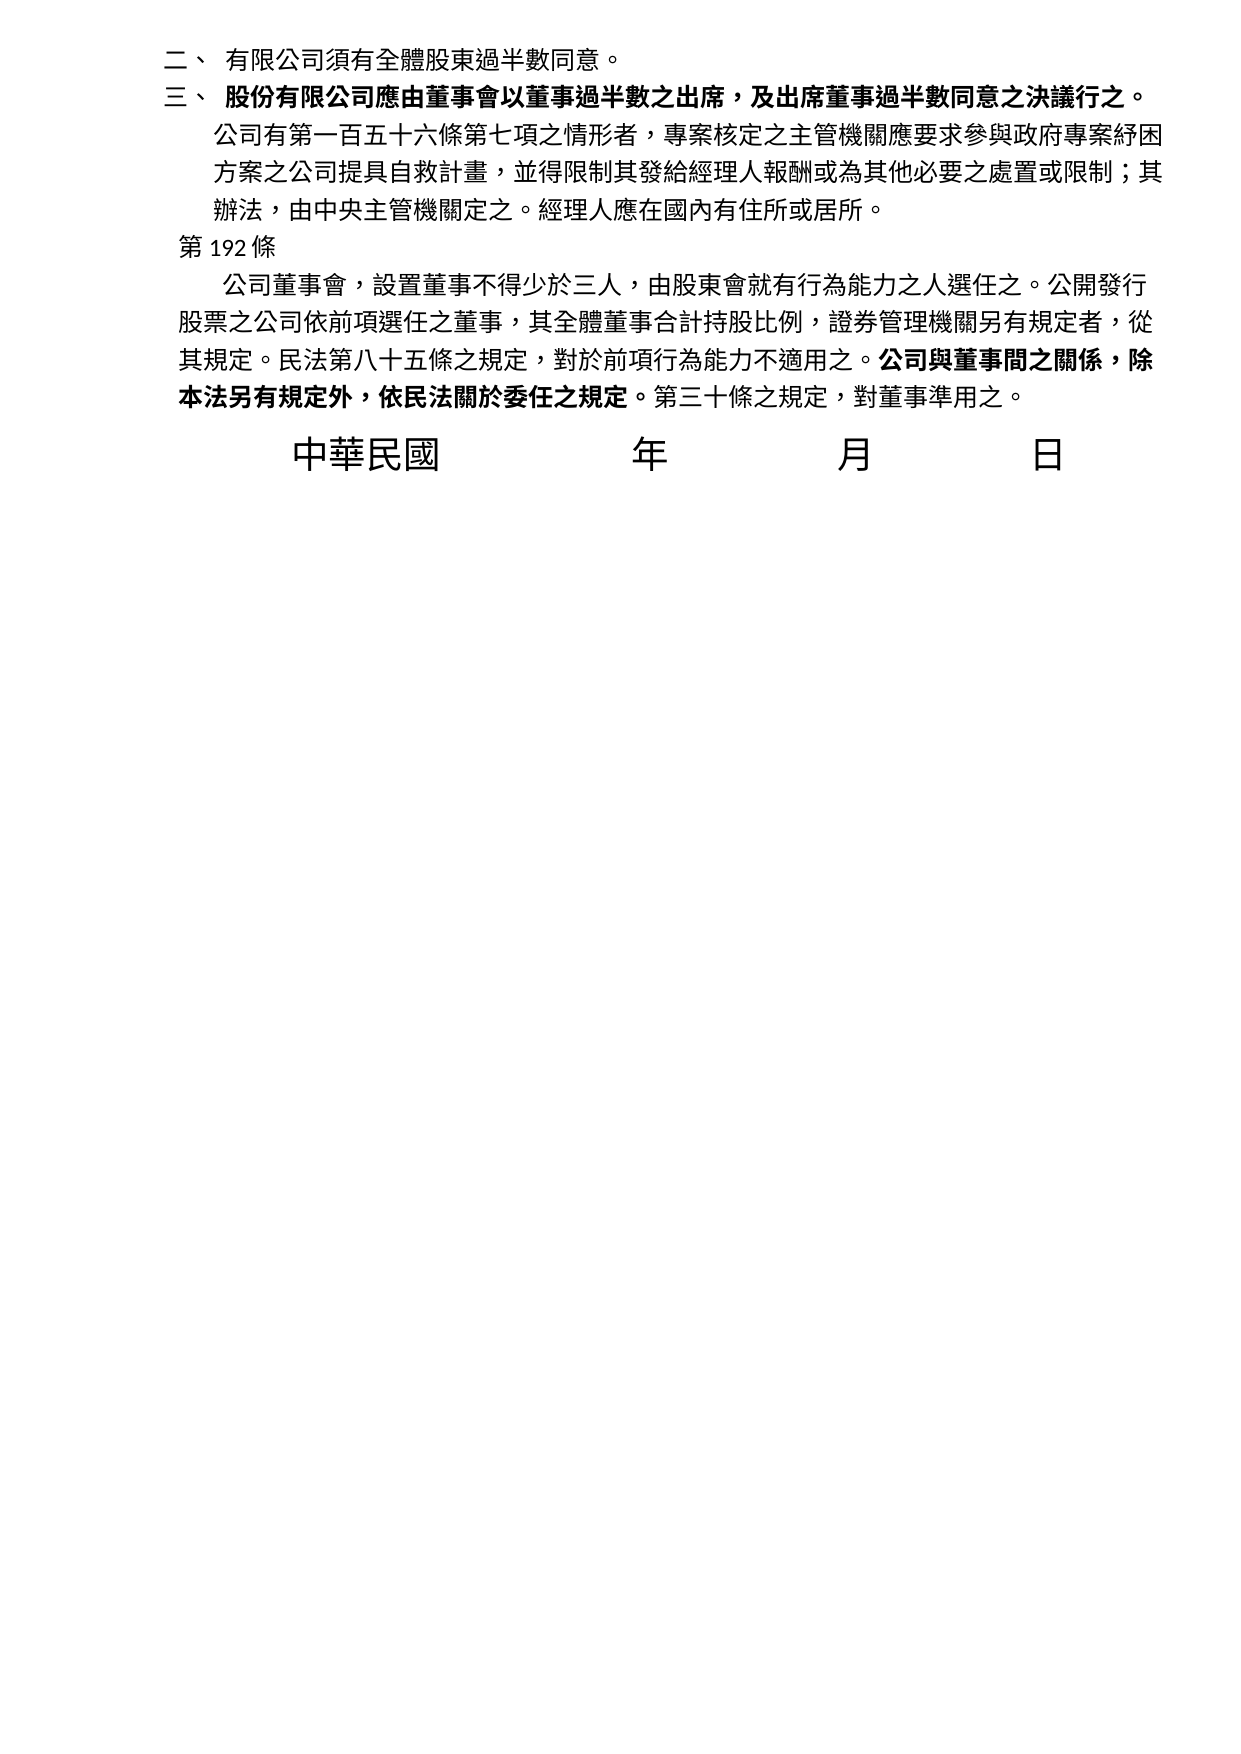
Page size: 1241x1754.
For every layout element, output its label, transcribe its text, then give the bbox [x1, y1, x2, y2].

list 公司董事會，設置董事不得少於三人，由股東會就有行為能力之人選任之。公開發行股票之公司依前項選任之董事，其全體董事合計持股比例，證券管理機關另有規定者，從其規定。民法第八十五條之規定，對於前項行為能力不適用之。公司與董事間之關係，除本法另有規定外，依民法關於委任之規定。第三十條之規定，對董事準用之。 [178, 258, 1165, 408]
list 股份有限公司應由董事會以董事過半數之出席，及出席董事過半數同意之決議行之。 公司有第一百五十六條第七項之情形者，專案核定之主管機關應要求參與政府專案紓困方案之公司提具自救計畫，並得限制其發給經理人報酬或為其他必要之處置或限制；其辦法，由中央主管機關定之。經理人應在國內有住所或居所。 [164, 71, 1165, 221]
list 中華民國 年 月 日 [178, 408, 1165, 483]
list 有限公司須有全體股東過半數同意。 [164, 33, 1165, 71]
list 第192條 [178, 221, 1165, 258]
